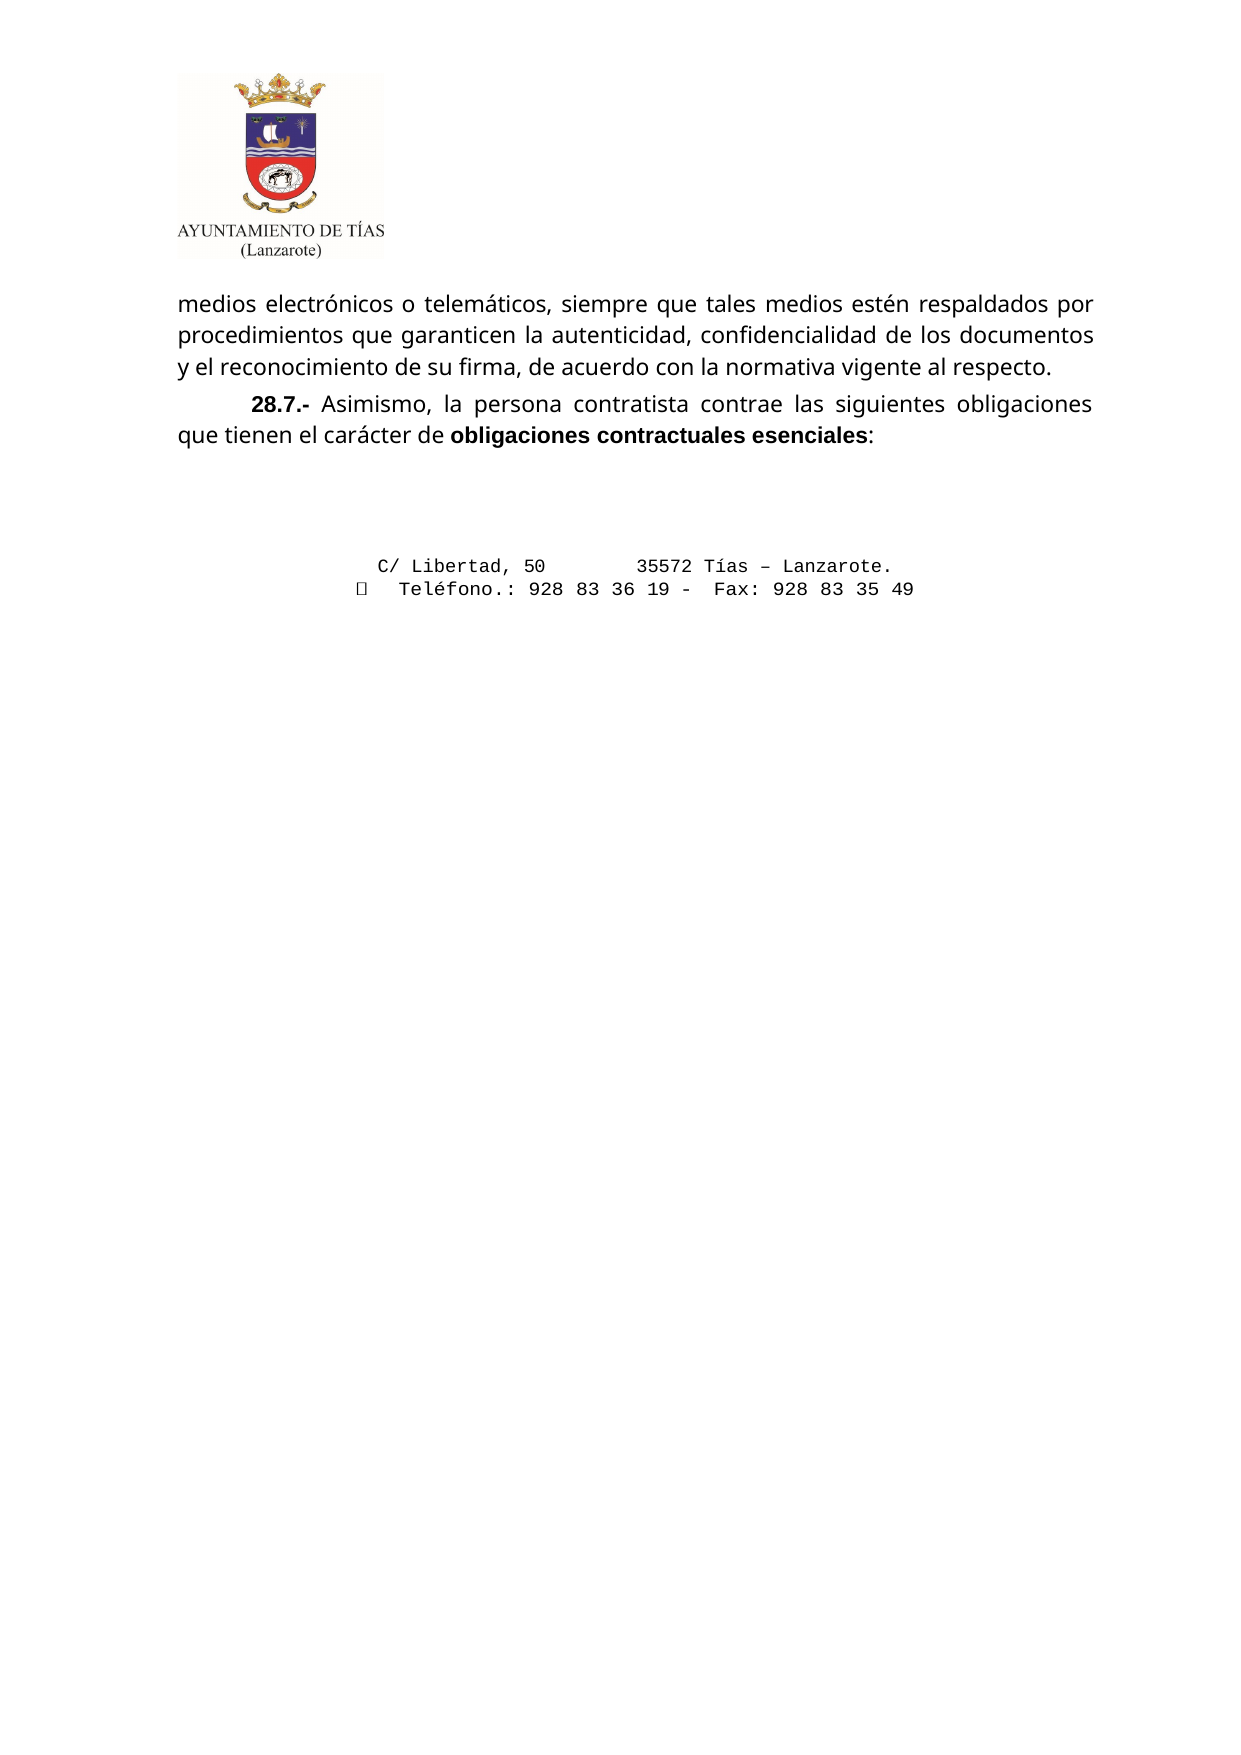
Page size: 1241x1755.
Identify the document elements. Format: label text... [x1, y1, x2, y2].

text La presentación podrá realizarse igualmente mediante transmisión por medios electrónicos o telemáticos, siempre que tales medios estén respaldados por procedimientos que garanticen la autenticidad, confidencialidad de los documentos y el reconocimiento de su firma, de acuerdo con la normativa vigente al respecto. [177, 288, 1094, 382]
text 28.7.- Asimismo, la persona contratista contrae las siguientes obligaciones que tienen el carácter de obligaciones contractuales esenciales: [177, 441, 1093, 450]
text 🕿 Teléfono.: 928 83 36 19 - Fax: 928 83 35 49 [162, 578, 1108, 601]
text C/ Libertad, 50 35572 Tías – Lanzarote. [162, 556, 1108, 578]
